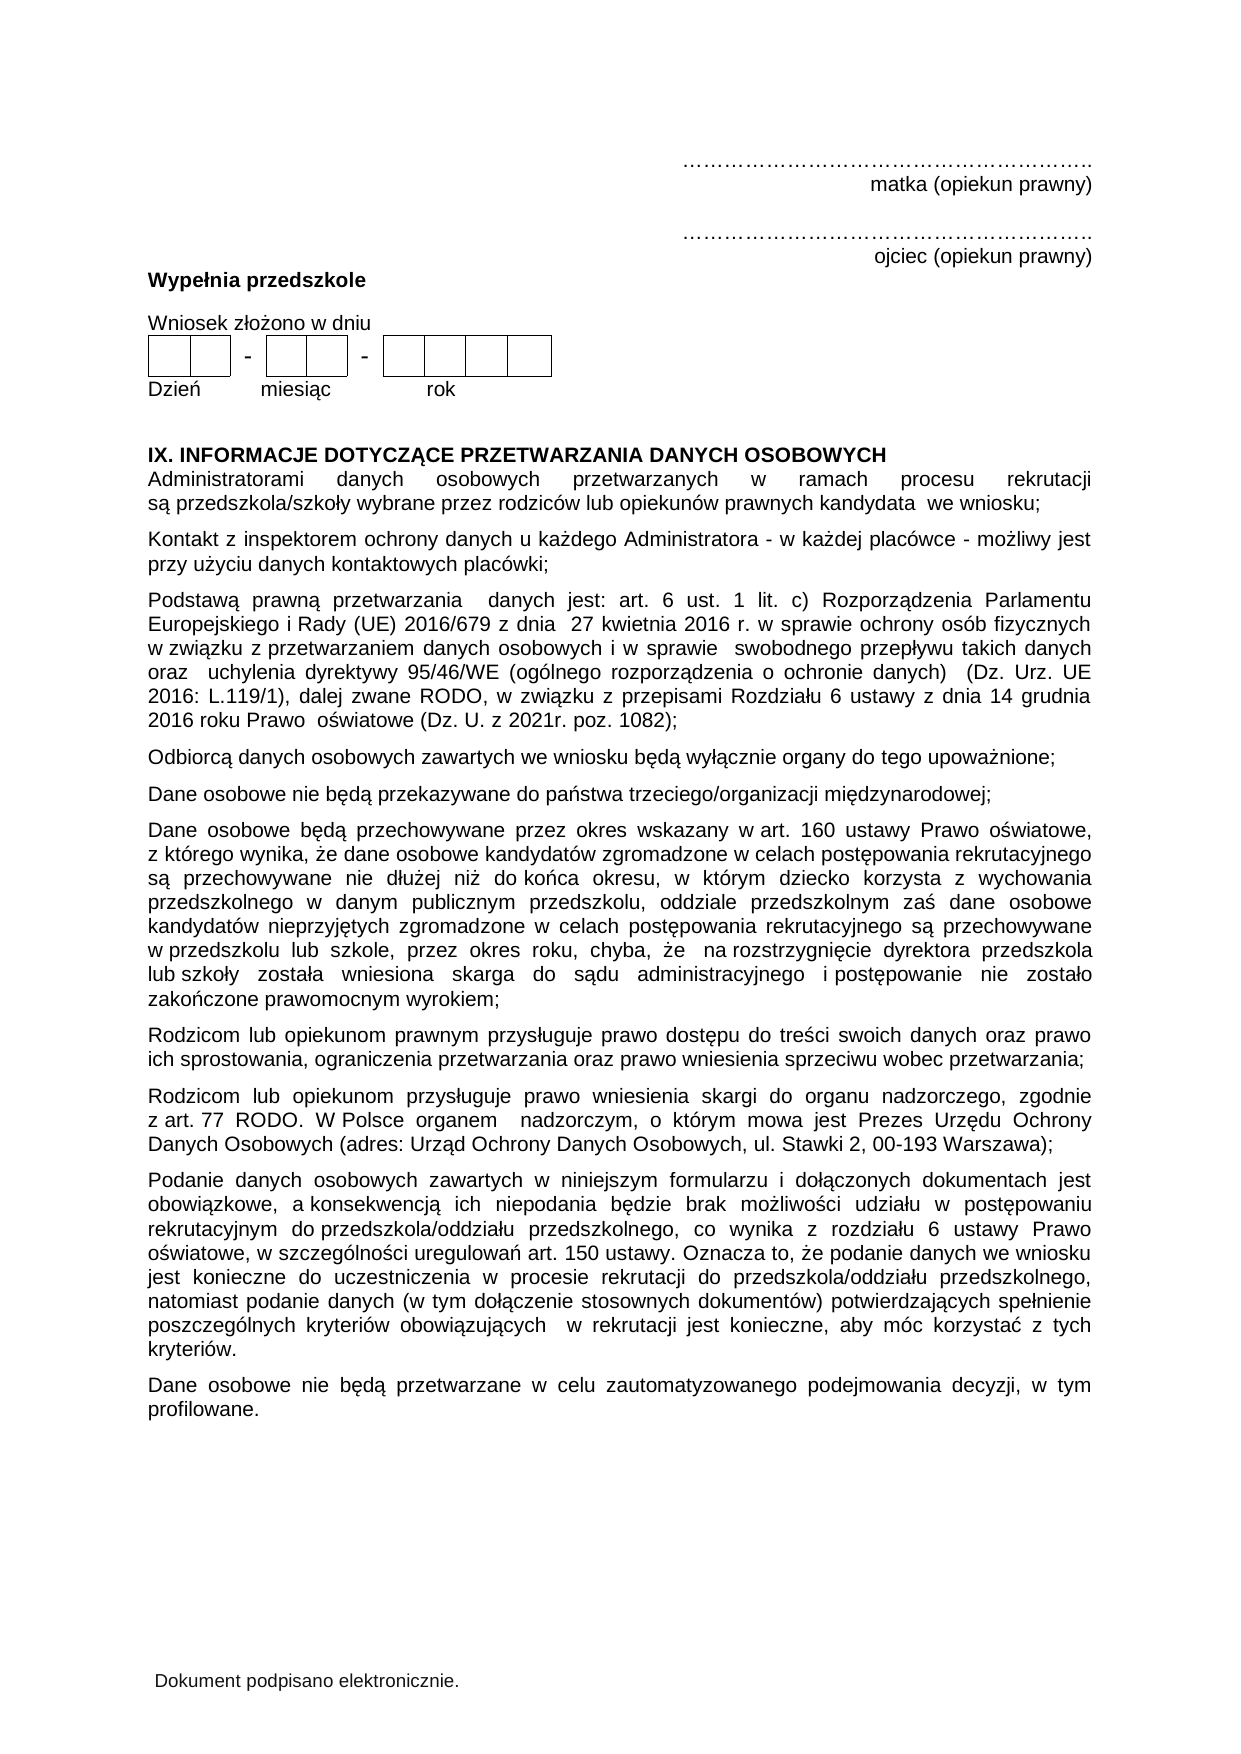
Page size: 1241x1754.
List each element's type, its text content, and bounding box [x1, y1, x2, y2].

text ………………………………………………….. [148, 148, 1092, 172]
text Podanie danych osobowych zawartych w niniejszym formularzu i dołączonych dokumentach jest obowiązkowe, a konsekwencją ich niepodania będzie brak możliwości udziału w postępowaniu rekrutacyjnym do przedszkola/oddziału przedszkolnego, co wynika z rozdziału 6 ustawy Prawo oświatowe, w szczególności uregulowań art. 150 ustawy. Oznacza to, że podanie danych we wniosku jest konieczne do uczestniczenia w procesie rekrutacji do przedszkola/oddziału przedszkolnego, natomiast podanie danych (w tym dołączenie stosownych dokumentów) potwierdzających spełnienie poszczególnych kryteriów obowiązujących w rekrutacji jest konieczne, aby móc korzystać z tych kryteriów. [148, 1168, 1092, 1361]
table_header - [231, 335, 266, 376]
text Podstawą prawną przetwarzania danych jest: art. 6 ust. 1 lit. c) Rozporządzenia Parlamentu Europejskiego i Rady (UE) 2016/679 z dnia 27 kwietnia 2016 r. w sprawie ochrony osób fizycznych w związku z przetwarzaniem danych osobowych i w sprawie swobodnego przepływu takich danych oraz uchylenia dyrektywy 95/46/WE (ogólnego rozporządzenia o ochronie danych) (Dz. Urz. UE 2016: L.119/1), dalej zwane RODO, w związku z przepisami Rozdziału 6 ustawy z dnia 14 grudnia 2016 roku Prawo oświatowe (Dz. U. z 2021r. poz. 1082); [148, 588, 1092, 732]
table_header [425, 336, 465, 376]
text Wniosek złożono w dniu [148, 311, 1092, 335]
text Dane osobowe nie będą przekazywane do państwa trzeciego/organizacji międzynarodowej; [148, 781, 1092, 806]
text ojciec (opiekun prawny) [148, 244, 1092, 268]
text ………………………………………………….. [148, 220, 1092, 244]
text IX. INFORMACJE DOTYCZĄCE PRZETWARZANIA DANYCH OSOBOWYCH [148, 443, 1092, 467]
table_header [384, 336, 424, 376]
text Dzień miesiąc rok [148, 376, 1092, 401]
text Odbiorcą danych osobowych zawartych we wniosku będą wyłącznie organy do tego upoważnione; [148, 745, 1092, 769]
table_header [466, 336, 507, 376]
table_header [508, 336, 551, 376]
text Wypełnia przedszkole [148, 268, 1092, 292]
text Kontakt z inspektorem ochrony danych u każdego Administratora - w każdej placówce - możliwy jest przy użyciu danych kontaktowych placówki; [148, 527, 1092, 576]
text Administratorami danych osobowych przetwarzanych w ramach procesu rekrutacji są przedszkola/szkoły wybrane przez rodziców lub opiekunów prawnych kandydata we wniosku; [148, 467, 1092, 515]
table_header [191, 336, 230, 376]
table_header [149, 336, 190, 376]
text Rodzicom lub opiekunom prawnym przysługuje prawo dostępu do treści swoich danych oraz prawo ich sprostowania, ograniczenia przetwarzania oraz prawo wniesienia sprzeciwu wobec przetwarzania; [148, 1023, 1092, 1071]
table_header [267, 336, 306, 376]
text Dane osobowe będą przechowywane przez okres wskazany w art. 160 ustawy Prawo oświatowe, z którego wynika, że dane osobowe kandydatów zgromadzone w celach postępowania rekrutacyjnego są przechowywane nie dłużej niż do końca okresu, w którym dziecko korzysta z wychowania przedszkolnego w danym publicznym przedszkolu, oddziale przedszkolnym zaś dane osobowe kandydatów nieprzyjętych zgromadzone w celach postępowania rekrutacyjnego są przechowywane w przedszkolu lub szkole, przez okres roku, chyba, że na rozstrzygnięcie dyrektora przedszkola lub szkoły została wniesiona skarga do sądu administracyjnego i postępowanie nie zostało zakończone prawomocnym wyrokiem; [148, 818, 1092, 1011]
text Dane osobowe nie będą przetwarzane w celu zautomatyzowanego podejmowania decyzji, w tym profilowane. [148, 1373, 1092, 1421]
text matka (opiekun prawny) [148, 172, 1092, 196]
table_header [307, 336, 347, 376]
text Rodzicom lub opiekunom przysługuje prawo wniesienia skargi do organu nadzorczego, zgodnie z art. 77 RODO. W Polsce organem nadzorczym, o którym mowa jest Prezes Urzędu Ochrony Danych Osobowych (adres: Urząd Ochrony Danych Osobowych, ul. Stawki 2, 00-193 Warszawa); [148, 1084, 1092, 1156]
table_header - [348, 335, 383, 376]
